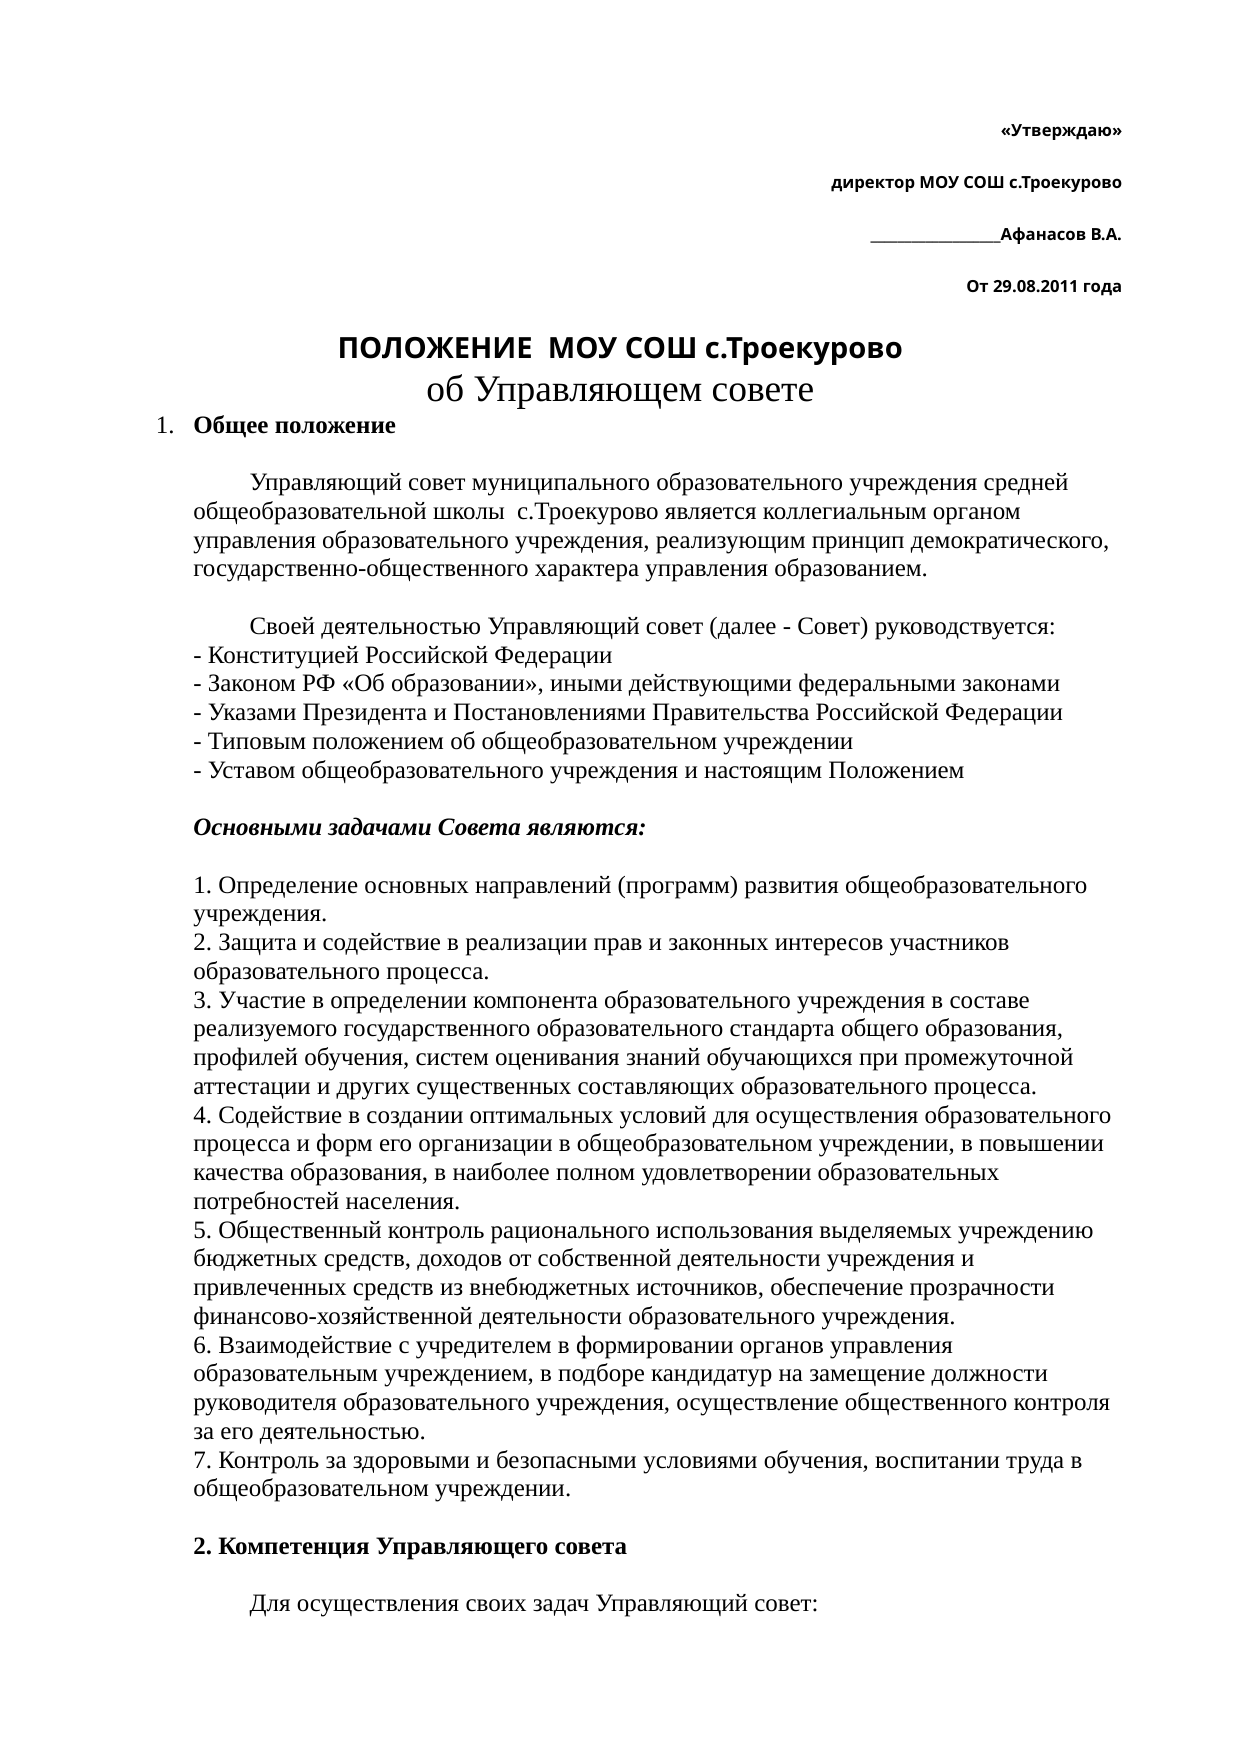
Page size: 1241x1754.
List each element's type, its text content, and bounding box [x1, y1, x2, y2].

text От 29.08.2011 года [118, 275, 1122, 297]
text ___________________Афанасов В.А. [118, 222, 1122, 245]
text «Утверждаю» [118, 118, 1122, 141]
text ПОЛОЖЕНИЕ МОУ СОШ с.Троекурово об Управляющем совете [118, 327, 1122, 410]
list Общее положение Управляющий совет муниципального образовательного учреждения средней общеобразовательной школы с.Троекурово является коллегиальным органом управления образовательного учреждения, реализующим принцип демократического, государственно-общественного характера управления образованием. Своей деятельностью Управляющий совет (далее - Совет) руководствуется: - Конституцией Российской Федерации - Законом РФ «Об образовании», иными действующими федеральными законами - Указами Президента и Постановлениями Правительства Российской Федерации - Типовым положением об общеобразовательном учреждении - Уставом общеобразовательного учреждения и настоящим Положением Основными задачами Совета являются: 1. Определение основных направлений (программ) развития общеобразовательного учреждения. 2. Защита и содействие в реализации прав и законных интересов участников образовательного процесса. 3. Участие в определении компонента образовательного учреждения в составе реализуемого государственного образовательного стандарта общего образования, профилей обучения, систем оценивания знаний обучающихся при промежуточной аттестации и других существенных составляющих образовательного процесса. 4. Содействие в создании оптимальных условий для осуществления образовательного процесса и форм его организации в общеобразовательном учреждении, в повышении качества образования, в наиболее полном удовлетворении образовательных потребностей населения. 5. Общественный контроль рационального использования выделяемых учреждению бюджетных средств, доходов от собственной деятельности учреждения и привлеченных средств из внебюджетных источников, обеспечение прозрачности финансово-хозяйственной деятельности образовательного учреждения. 6. Взаимодействие с учредителем в формировании органов управления образовательным учреждением, в подборе кандидатур на замещение должности руководителя образовательного учреждения, осуществление общественного контроля за его деятельностью. 7. Контроль за здоровыми и безопасными условиями обучения, воспитании труда в общеобразовательном учреждении. 2. Компетенция Управляющего совета Для осуществления своих задач Управляющий совет: [156, 410, 1122, 1617]
text директор МОУ СОШ с.Троекурово [118, 170, 1122, 193]
